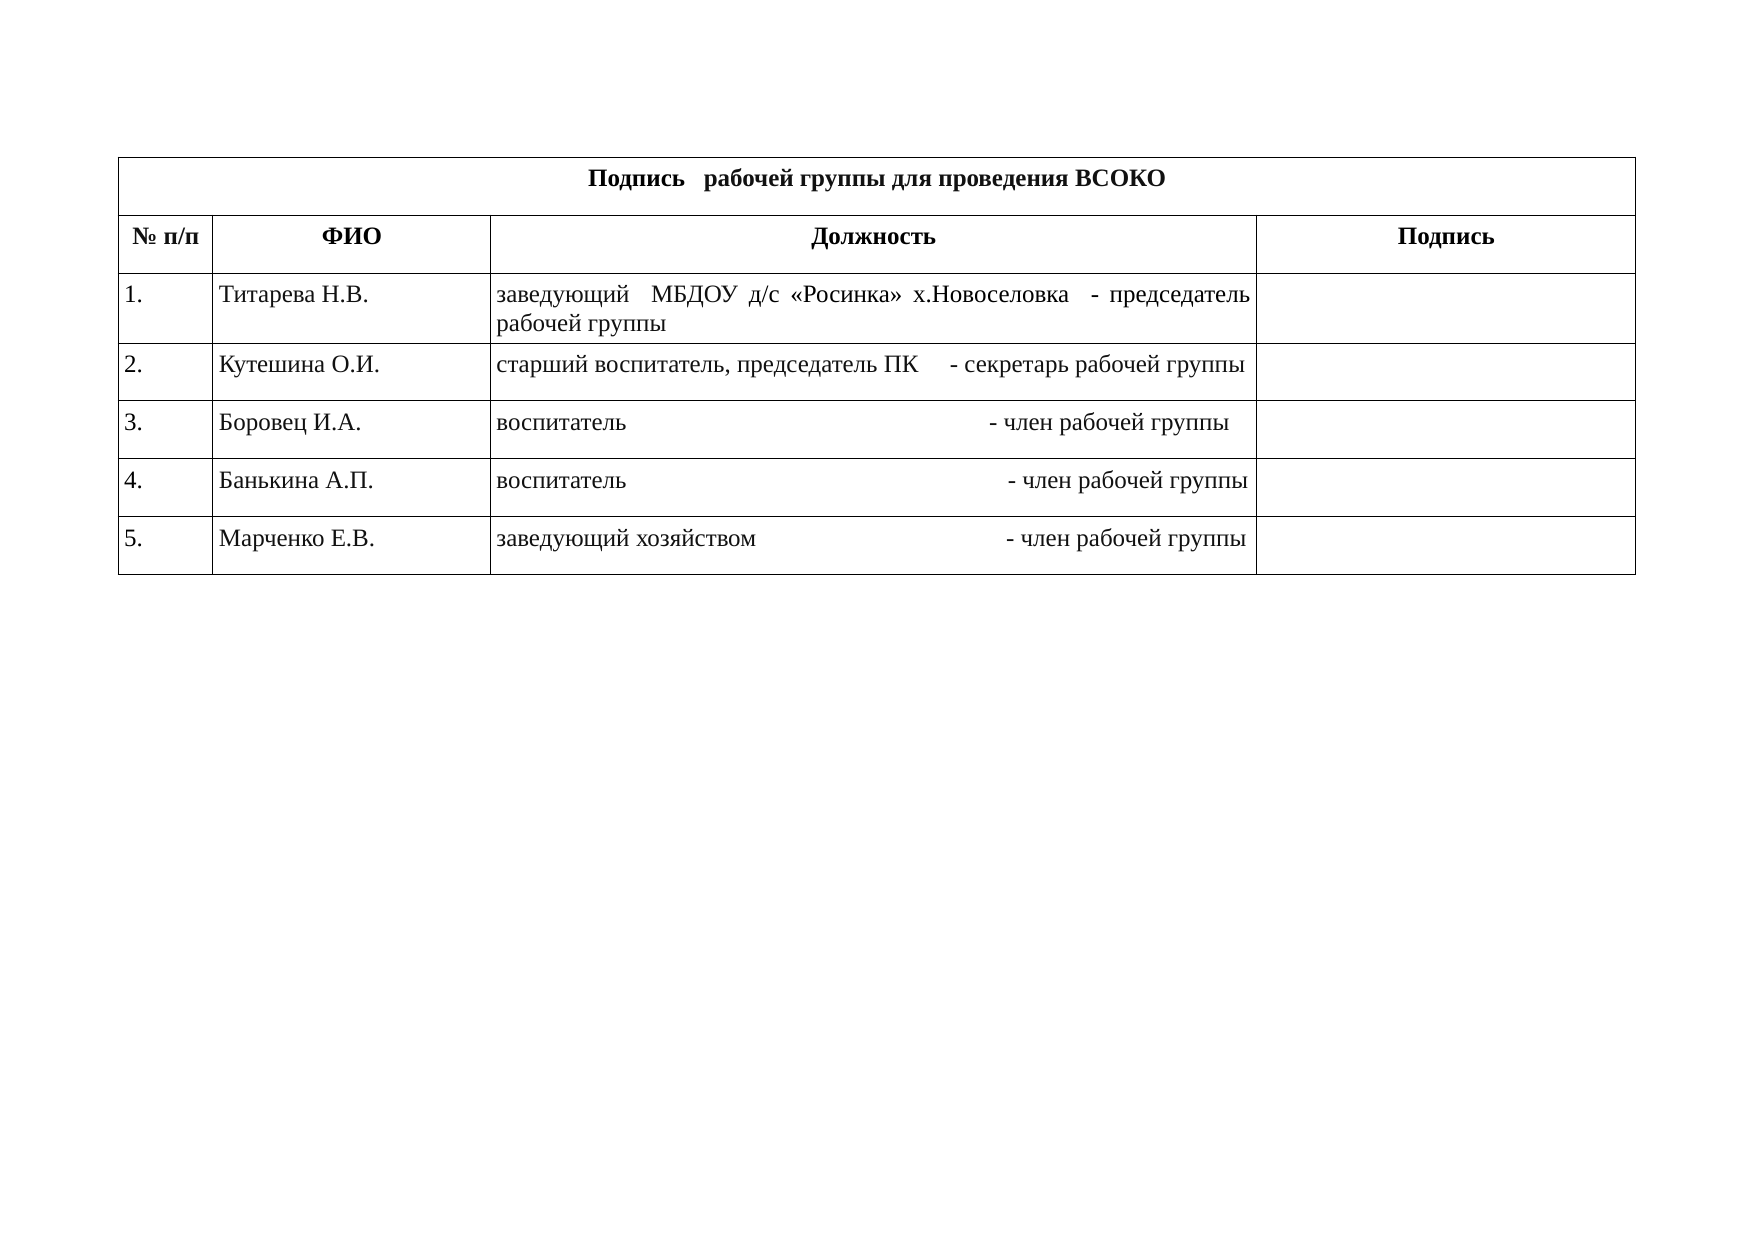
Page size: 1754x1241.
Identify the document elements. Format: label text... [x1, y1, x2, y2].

table_cell старший воспитатель, председатель ПК - секретарь рабочей группы [491, 344, 1256, 400]
table_cell Банькина А.П. [213, 459, 490, 516]
table_cell воспитатель - член рабочей группы [491, 459, 1256, 516]
table_cell воспитатель - член рабочей группы [491, 401, 1256, 458]
table_cell Марченко Е.В. [213, 517, 490, 574]
table_cell заведующий хозяйством - член рабочей группы [491, 517, 1256, 574]
table_cell Титарева Н.В. [213, 274, 490, 342]
table_cell [1257, 274, 1635, 342]
table_cell 2. [119, 344, 212, 400]
table_header Подпись рабочей группы для проведения ВСОКО [119, 158, 1635, 214]
table_cell 3. [119, 401, 212, 458]
table_cell Боровец И.А. [213, 401, 490, 458]
table_cell Кутешина О.И. [213, 344, 490, 400]
table_cell заведующий МБДОУ д/с «Росинка» х.Новоселовка - председатель рабочей группы [491, 274, 1256, 342]
table_cell Подпись [1257, 216, 1635, 272]
table_cell 1. [119, 274, 212, 342]
table_cell [1257, 344, 1635, 400]
table_cell 5. [119, 517, 212, 574]
table_cell [1257, 459, 1635, 516]
table_cell [1257, 517, 1635, 574]
table_cell 4. [119, 459, 212, 516]
table_cell № п/п [119, 216, 212, 272]
table_cell Должность [491, 216, 1256, 272]
table_cell [1257, 401, 1635, 458]
table_cell ФИО [213, 216, 490, 272]
